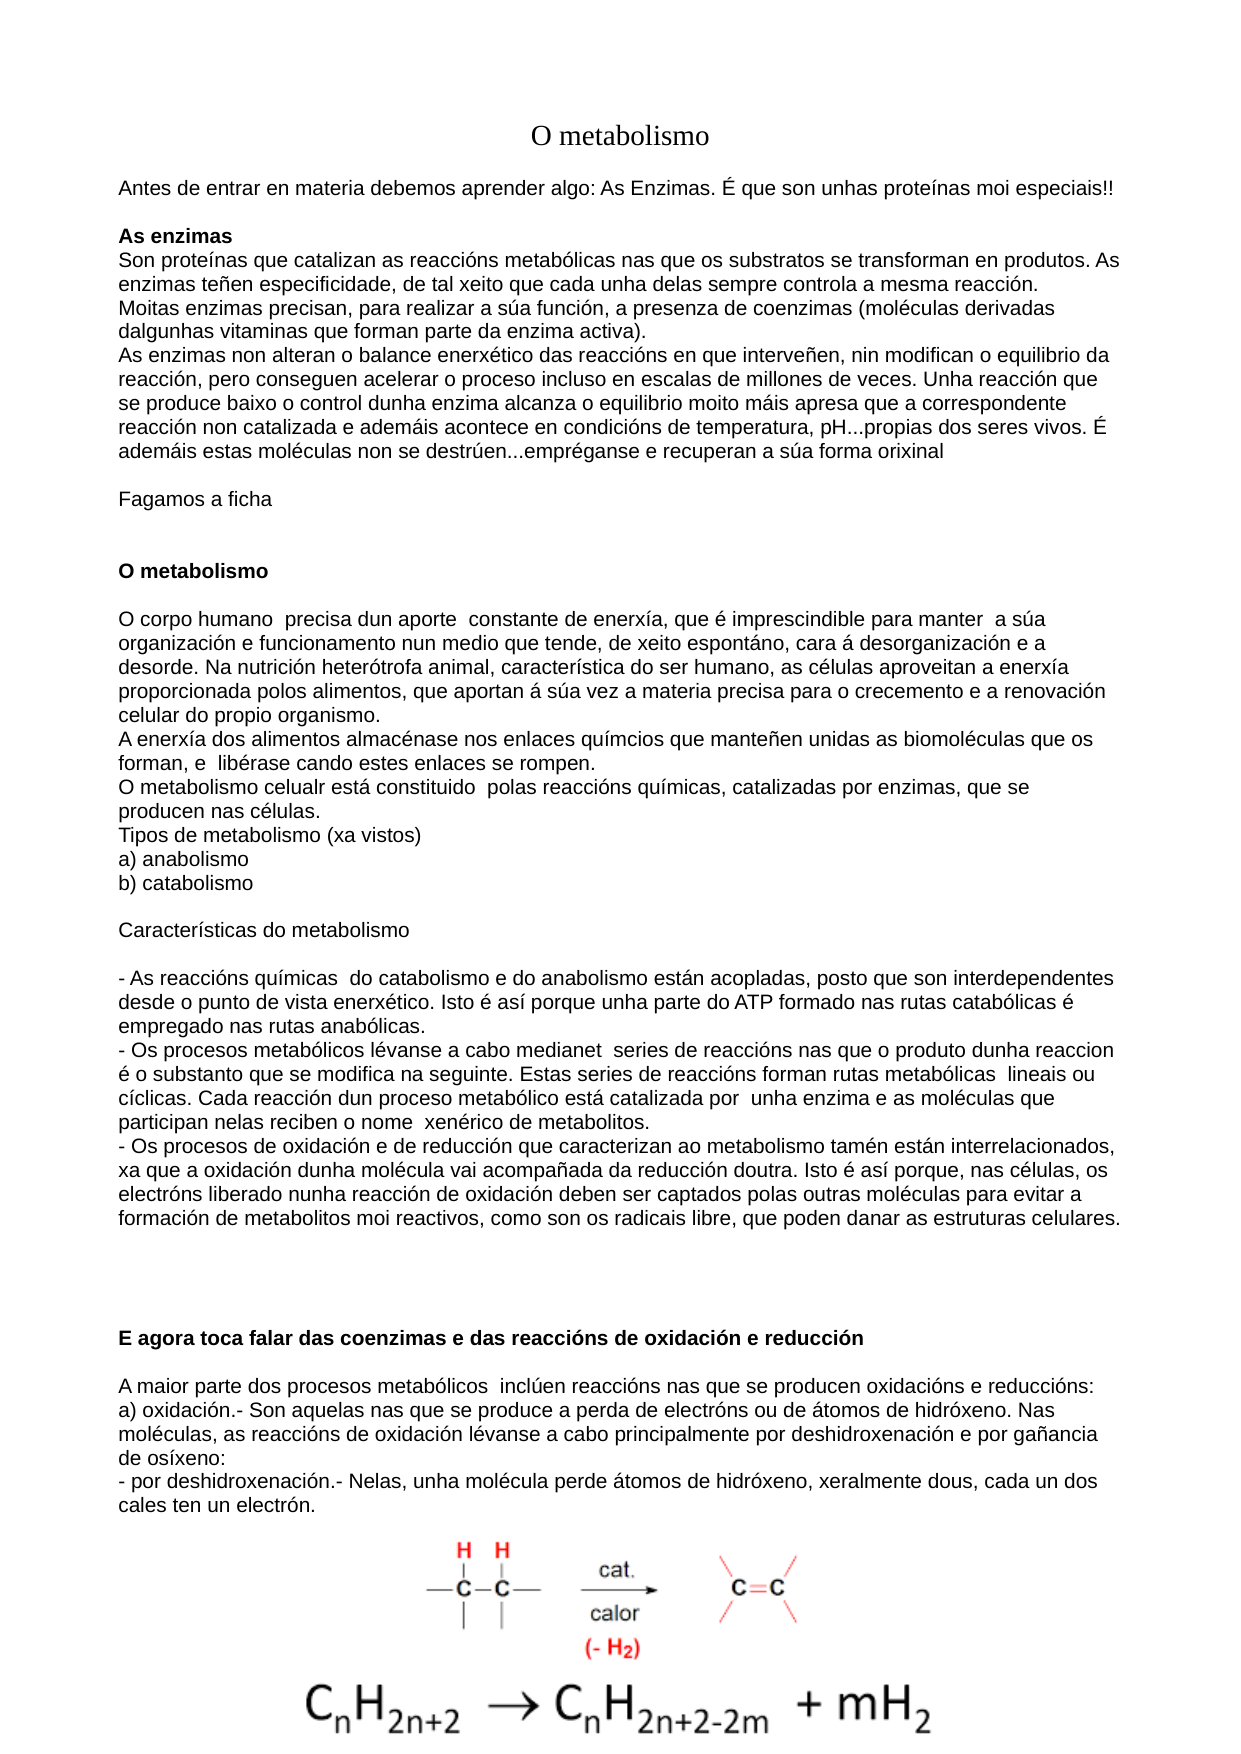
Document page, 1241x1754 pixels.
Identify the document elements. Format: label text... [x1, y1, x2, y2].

text A maior parte dos procesos metabólicos inclúen reaccións nas que se producen oxidacións e reduccións: [118, 1373, 1122, 1397]
text As enzimas non alteran o balance enerxético das reaccións en que interveñen, nin modifican o equilibrio da reacción, pero conseguen acelerar o proceso incluso en escalas de millones de veces. Unha reacción que se produce baixo o control dunha enzima alcanza o equilibrio moito máis apresa que a correspondente reacción non catalizada e ademáis acontece en condicións de temperatura, pH...propias dos seres vivos. É ademáis estas moléculas non se destrúen...empréganse e recuperan a súa forma orixinal [118, 343, 1122, 463]
text Tipos de metabolismo (xa vistos) [118, 822, 1122, 846]
text O metabolismo [118, 118, 1122, 152]
text Características do metabolismo [118, 918, 1122, 942]
text - Os procesos metabólicos lévanse a cabo medianet series de reaccións nas que o produto dunha reaccion é o substanto que se modifica na seguinte. Estas series de reaccións forman rutas metabólicas lineais ou cíclicas. Cada reacción dun proceso metabólico está catalizada por unha enzima e as moléculas que participan nelas reciben o nome xenérico de metabolitos. [118, 1038, 1122, 1134]
text O metabolismo celualr está constituido polas reaccións químicas, catalizadas por enzimas, que se producen nas células. [118, 774, 1122, 822]
text As enzimas [118, 223, 1122, 247]
text Fagamos a ficha [118, 487, 1122, 511]
text A enerxía dos alimentos almacénase nos enlaces químcios que manteñen unidas as biomoléculas que os forman, e libérase cando estes enlaces se rompen. [118, 727, 1122, 774]
text - As reaccións químicas do catabolismo e do anabolismo están acopladas, posto que son interdependentes desde o punto de vista enerxético. Isto é así porque unha parte do ATP formado nas rutas catabólicas é empregado nas rutas anabólicas. [118, 966, 1122, 1038]
text - por deshidroxenación.- Nelas, unha molécula perde átomos de hidróxeno, xeralmente dous, cada un dos cales ten un electrón. [118, 1469, 1122, 1517]
text a) anabolismo [118, 846, 1122, 870]
text O metabolismo [118, 559, 1122, 583]
text Antes de entrar en materia debemos aprender algo: As Enzimas. É que son unhas proteínas moi especiais!! [118, 176, 1122, 199]
text a) oxidación.- Son aquelas nas que se produce a perda de electróns ou de átomos de hidróxeno. Nas moléculas, as reaccións de oxidación lévanse a cabo principalmente por deshidroxenación e por gañancia de osíxeno: [118, 1397, 1122, 1469]
text b) catabolismo [118, 870, 1122, 894]
picture [302, 1541, 939, 1735]
text E agora toca falar das coenzimas e das reaccións de oxidación e reducción [118, 1326, 1122, 1349]
text Moitas enzimas precisan, para realizar a súa función, a presenza de coenzimas (moléculas derivadas dalgunhas vitaminas que forman parte da enzima activa). [118, 295, 1122, 343]
text - Os procesos de oxidación e de reducción que caracterizan ao metabolismo tamén están interrelacionados, xa que a oxidación dunha molécula vai acompañada da reducción doutra. Isto é así porque, nas células, os electróns liberado nunha reacción de oxidación deben ser captados polas outras moléculas para evitar a formación de metabolitos moi reactivos, como son os radicais libre, que poden danar as estruturas celulares. [118, 1134, 1122, 1230]
text Son proteínas que catalizan as reaccións metabólicas nas que os substratos se transforman en produtos. As enzimas teñen especificidade, de tal xeito que cada unha delas sempre controla a mesma reacción. [118, 247, 1122, 295]
text O corpo humano precisa dun aporte constante de enerxía, que é imprescindible para manter a súa organización e funcionamento nun medio que tende, de xeito espontáno, cara á desorganización e a desorde. Na nutrición heterótrofa animal, característica do ser humano, as células aproveitan a enerxía proporcionada polos alimentos, que aportan á súa vez a materia precisa para o crecemento e a renovación celular do propio organismo. [118, 607, 1122, 727]
